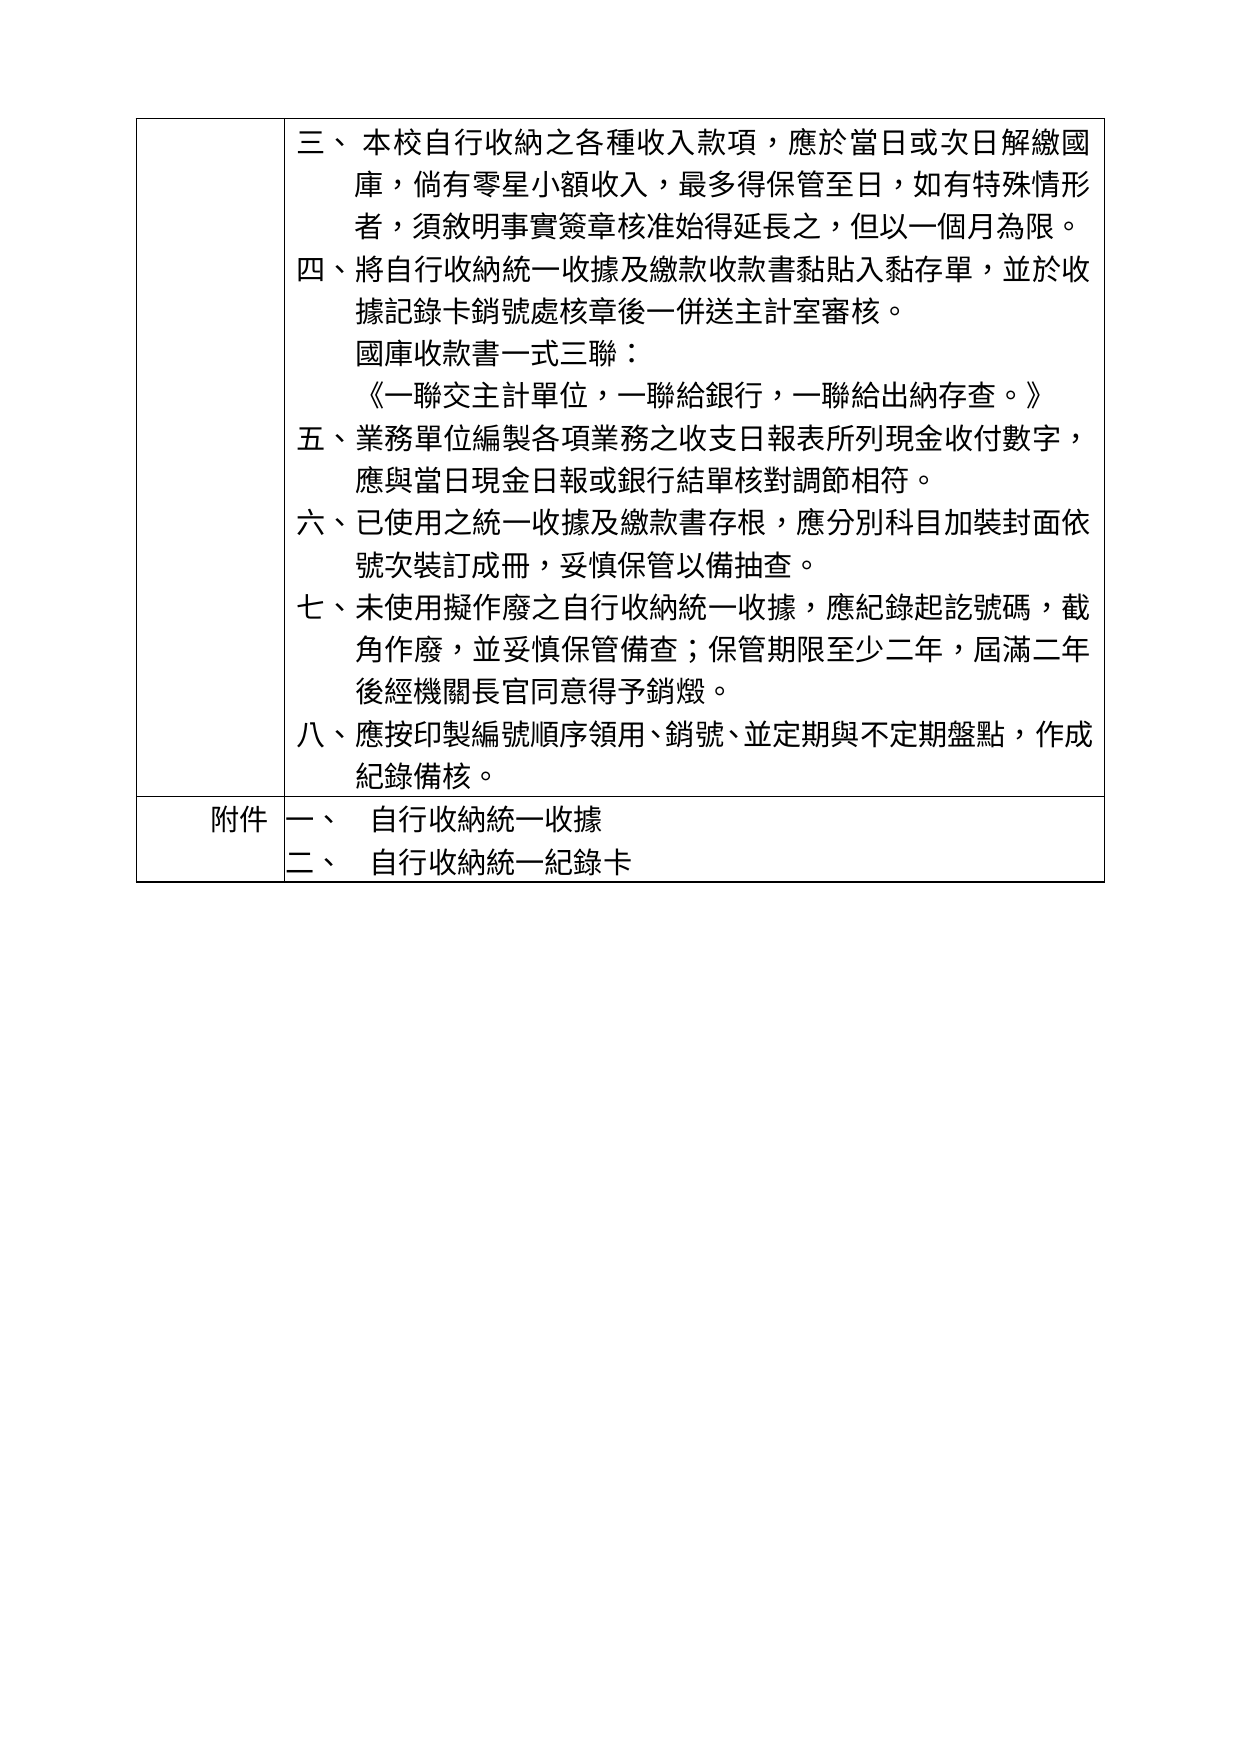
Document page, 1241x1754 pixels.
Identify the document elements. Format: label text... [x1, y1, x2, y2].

table_cell 自行收納統一收據 自行收納統一紀錄卡 [285, 797, 1104, 881]
table_cell 附件 [137, 797, 284, 881]
table_cell 本校自行收納款項統一收據由出納組印製後，交由主計室 負責保管，並依規定程序領用。 主計室審核收據是否連續編號？（銷號） 本校自行收納之各種收入款項，應於當日或次日解繳國庫，倘有零星小額收入，最多得保管至日，如有特殊情形者，須敘明事實簽章核准始得延長之，但以一個月為限。 將自行收納統一收據及繳款收款書黏貼入黏存單，並於收據記錄卡銷號處核章後一併送主計室審核。 國庫收款書一式三聯： 《一聯交主計單位，一聯給銀行，一聯給出納存查。》 業務單位編製各項業務之收支日報表所列現金收付數字，應與當日現金日報或銀行結單核對調節相符。 已使用之統一收據及繳款書存根，應分別科目加裝封面依號次裝訂成冊，妥慎保管以備抽查。 未使用擬作廢之自行收納統一收據，應紀錄起訖號碼，截角作廢，並妥慎保管備查；保管期限至少二年，屆滿二年後經機關長官同意得予銷燬。 應按印製編號順序領用、銷號、並定期與不定期盤點，作成紀錄備核。 [285, 119, 1104, 796]
table_cell [137, 119, 284, 796]
